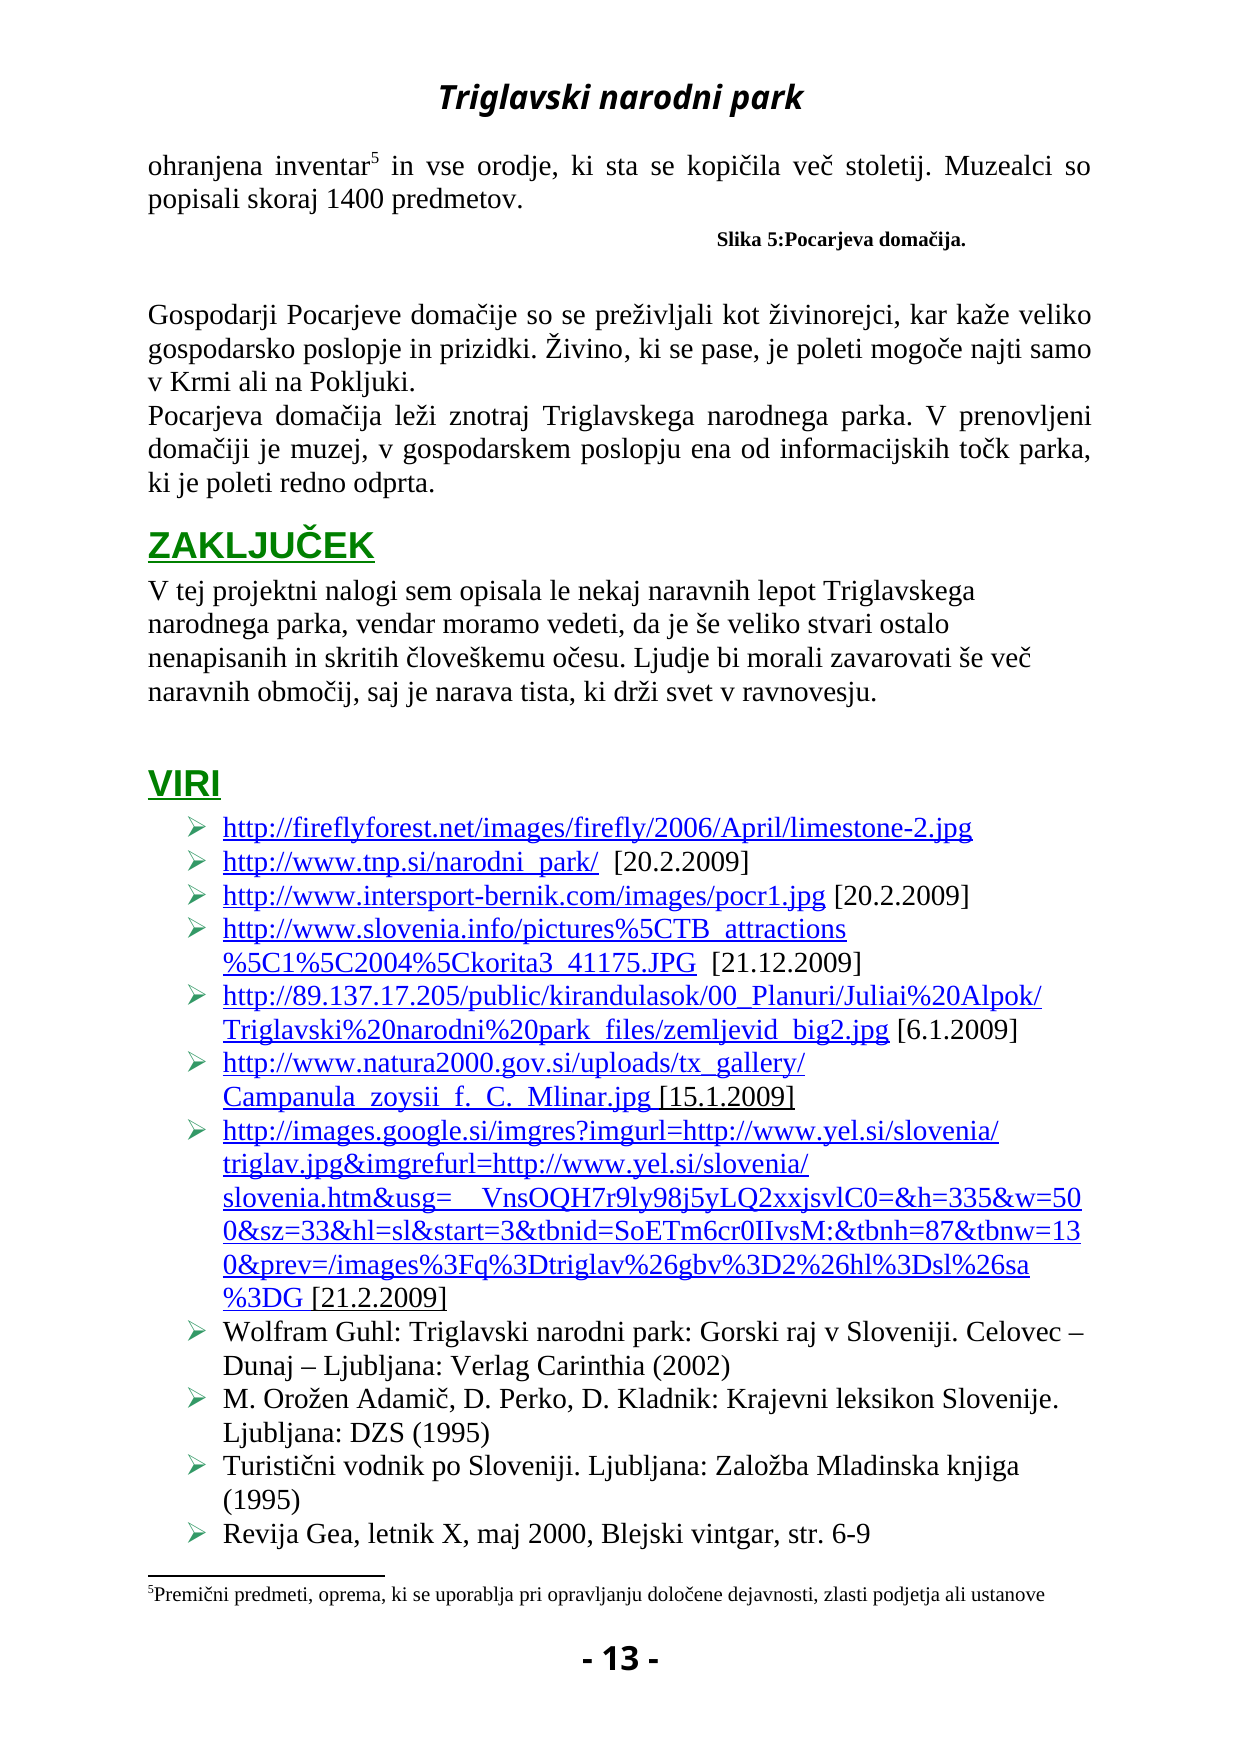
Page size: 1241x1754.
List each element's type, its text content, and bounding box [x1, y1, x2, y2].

list http://fireflyforest.net/images/firefly/2006/April/limestone-2.jpg [185, 810, 1092, 844]
list http://89.137.17.205/public/kirandulasok/00_Planuri/Juliai%20Alpok/Triglavski%20narodni%20park_files/zemljevid_big2.jpg [6.1.2009] [185, 978, 1092, 1046]
text Premični predmeti, oprema, ki se uporablja pri opravljanju določene dejavnosti, zlasti podjetja ali ustanove [148, 1582, 1092, 1606]
text Gospodarji Pocarjeve domačije so se preživljali kot živinorejci, kar kaže veliko gospodarsko poslopje in prizidki. Živino, ki se pase, je poleti mogoče najti samo v Krmi ali na Pokljuki. [148, 297, 1092, 398]
text Slika 5:Pocarjeva domačija. [590, 227, 1092, 251]
list http://www.intersport-bernik.com/images/pocr1.jpg [20.2.2009] [185, 878, 1092, 911]
text V tej projektni nalogi sem opisala le nekaj naravnih lepot Triglavskega narodnega parka, vendar moramo vedeti, da je še veliko stvari ostalo nenapisanih in skritih človeškemu očesu. Ljudje bi morali zavarovati še več naravnih območij, saj je narava tista, ki drži svet v ravnovesju. [148, 573, 1092, 707]
subtitle VIRI [148, 761, 1092, 804]
text Pocarjeva domačija leži znotraj Triglavskega narodnega parka. V prenovljeni domačiji je muzej, v gospodarskem poslopju ena od informacijskih točk parka, ki je poleti redno odprta. [148, 398, 1092, 499]
list http://www.slovenia.info/pictures%5CTB_attractions%5C1%5C2004%5Ckorita3_41175.JPG [21.12.2009] [185, 911, 1092, 978]
text ohranjena inventar in vse orodje, ki sta se kopičila več stoletij. Muzealci so popisali skoraj 1400 predmetov. [148, 148, 1092, 215]
subtitle ZAKLJUČEK [148, 524, 1092, 567]
list Turistični vodnik po Sloveniji. Ljubljana: Založba Mladinska knjiga (1995) [185, 1448, 1092, 1516]
list Revija Gea, letnik X, maj 2000, Blejski vintgar, str. 6-9 [185, 1516, 1092, 1549]
list http://images.google.si/imgres?imgurl=http://www.yel.si/slovenia/triglav.jpg&imgrefurl=http://www.yel.si/slovenia/slovenia.htm&usg=__VnsOQH7r9ly98j5yLQ2xxjsvlC0=&h=335&w=500&sz=33&hl=sl&start=3&tbnid=SoETm6cr0IIvsM:&tbnh=87&tbnw=130&prev=/images%3Fq%3Dtriglav%26gbv%3D2%26hl%3Dsl%26sa%3DG [21.2.2009] [185, 1113, 1092, 1314]
list Wolfram Guhl: Triglavski narodni park: Gorski raj v Sloveniji. Celovec – Dunaj – Ljubljana: Verlag Carinthia (2002) [185, 1314, 1092, 1381]
list M. Orožen Adamič, D. Perko, D. Kladnik: Krajevni leksikon Slovenije. Ljubljana: DZS (1995) [185, 1381, 1092, 1448]
list http://www.tnp.si/narodni_park/ [20.2.2009] [185, 844, 1092, 878]
list http://www.natura2000.gov.si/uploads/tx_gallery/Campanula_zoysii_f._C._Mlinar.jpg [15.1.2009] [185, 1046, 1092, 1113]
